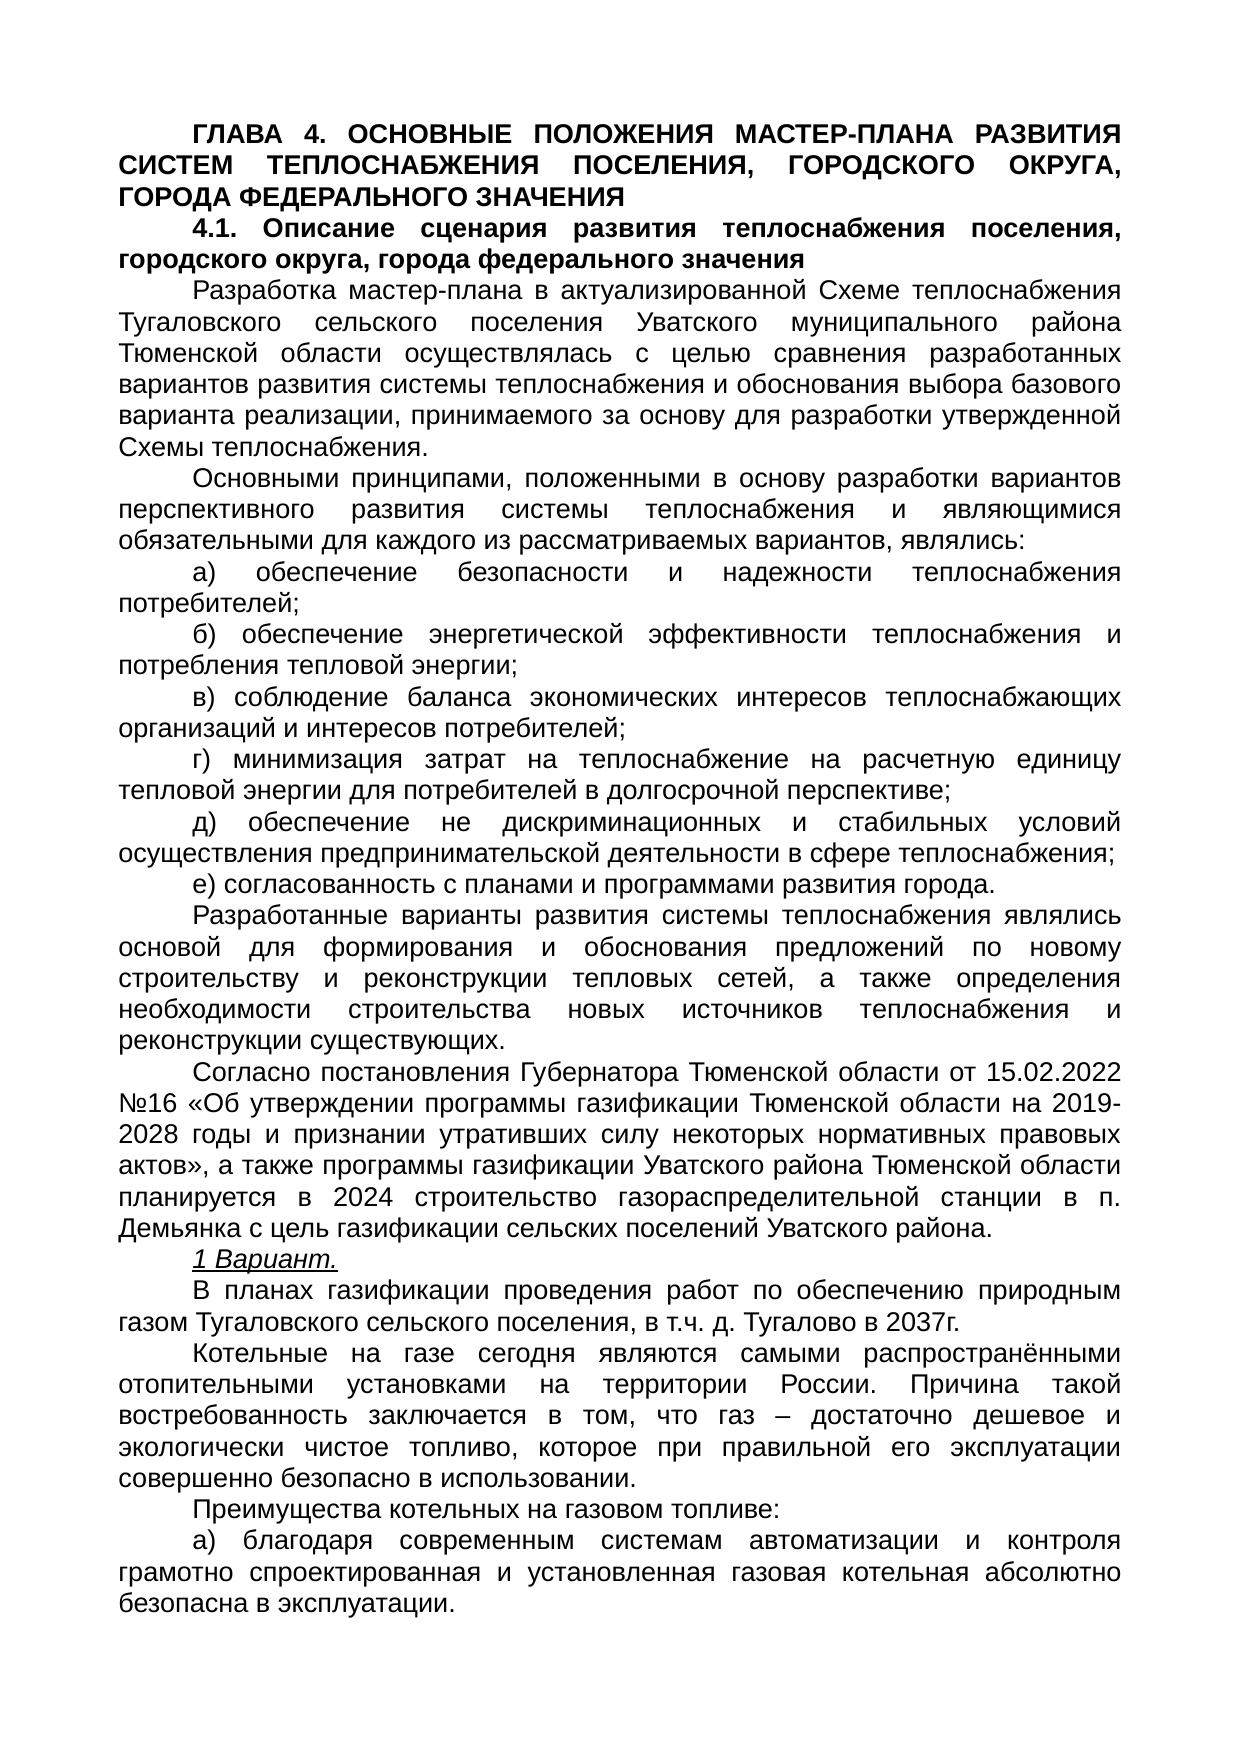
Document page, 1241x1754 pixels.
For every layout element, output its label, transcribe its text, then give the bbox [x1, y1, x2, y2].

subtitle ГЛАВА 4. ОСНОВНЫЕ ПОЛОЖЕНИЯ МАСТЕР-ПЛАНА РАЗВИТИЯ СИСТЕМ ТЕПЛОСНАБЖЕНИЯ ПОСЕЛЕНИЯ, ГОРОДСКОГО ОКРУГА, ГОРОДА ФЕДЕРАЛЬНОГО ЗНАЧЕНИЯ [118, 118, 1122, 212]
list Котельные на газе сегодня являются самыми распространёнными отопительными установками на территории России. Причина такой востребованность заключается в том, что газ – достаточно дешевое и экологически чистое топливо, которое при правильной его эксплуатации совершенно безопасно в использовании. [118, 1337, 1122, 1493]
text д) обеспечение не дискриминационных и стабильных условий осуществления предпринимательской деятельности в сфере теплоснабжения; [118, 806, 1122, 868]
text а) благодаря современным системам автоматизации и контроля грамотно спроектированная и установленная газовая котельная абсолютно безопасна в эксплуатации. [118, 1524, 1122, 1618]
text Разработка мастер-плана в актуализированной Схеме теплоснабжения Тугаловского сельского поселения Уватского муниципального района Тюменской области осуществлялась с целью сравнения разработанных вариантов развития системы теплоснабжения и обоснования выбора базового варианта реализации, принимаемого за основу для разработки утвержденной Схемы теплоснабжения. [118, 274, 1122, 462]
text Преимущества котельных на газовом топливе: [118, 1493, 1122, 1524]
list В планах газификации проведения работ по обеспечению природным газом Тугаловского сельского поселения, в т.ч. д. Тугалово в 2037г. [118, 1274, 1122, 1337]
list Согласно постановления Губернатора Тюменской области от 15.02.2022 №16 «Об утверждении программы газификации Тюменской области на 2019-2028 годы и признании утративших силу некоторых нормативных правовых актов», а также программы газификации Уватского района Тюменской области планируется в 2024 строительство газораспределительной станции в п. Демьянка с цель газификации сельских поселений Уватского района. [118, 1056, 1122, 1243]
text в) соблюдение баланса экономических интересов теплоснабжающих организаций и интересов потребителей; [118, 681, 1122, 743]
list Разработанные варианты развития системы теплоснабжения являлись основой для формирования и обоснования предложений по новому строительству и реконструкции тепловых сетей, а также определения необходимости строительства новых источников теплоснабжения и реконструкции существующих. [118, 899, 1122, 1056]
text 1 Вариант. [118, 1243, 1122, 1274]
text е) согласованность с планами и программами развития города. [118, 868, 1122, 899]
text а) обеспечение безопасности и надежности теплоснабжения потребителей; [118, 556, 1122, 618]
text г) минимизация затрат на теплоснабжение на расчетную единицу тепловой энергии для потребителей в долгосрочной перспективе; [118, 743, 1122, 806]
subtitle 4.1. Описание сценария развития теплоснабжения поселения, городского округа, города федерального значения [118, 212, 1122, 274]
text Основными принципами, положенными в основу разработки вариантов перспективного развития системы теплоснабжения и являющимися обязательными для каждого из рассматриваемых вариантов, являлись: [118, 462, 1122, 556]
text б) обеспечение энергетической эффективности теплоснабжения и потребления тепловой энергии; [118, 618, 1122, 681]
